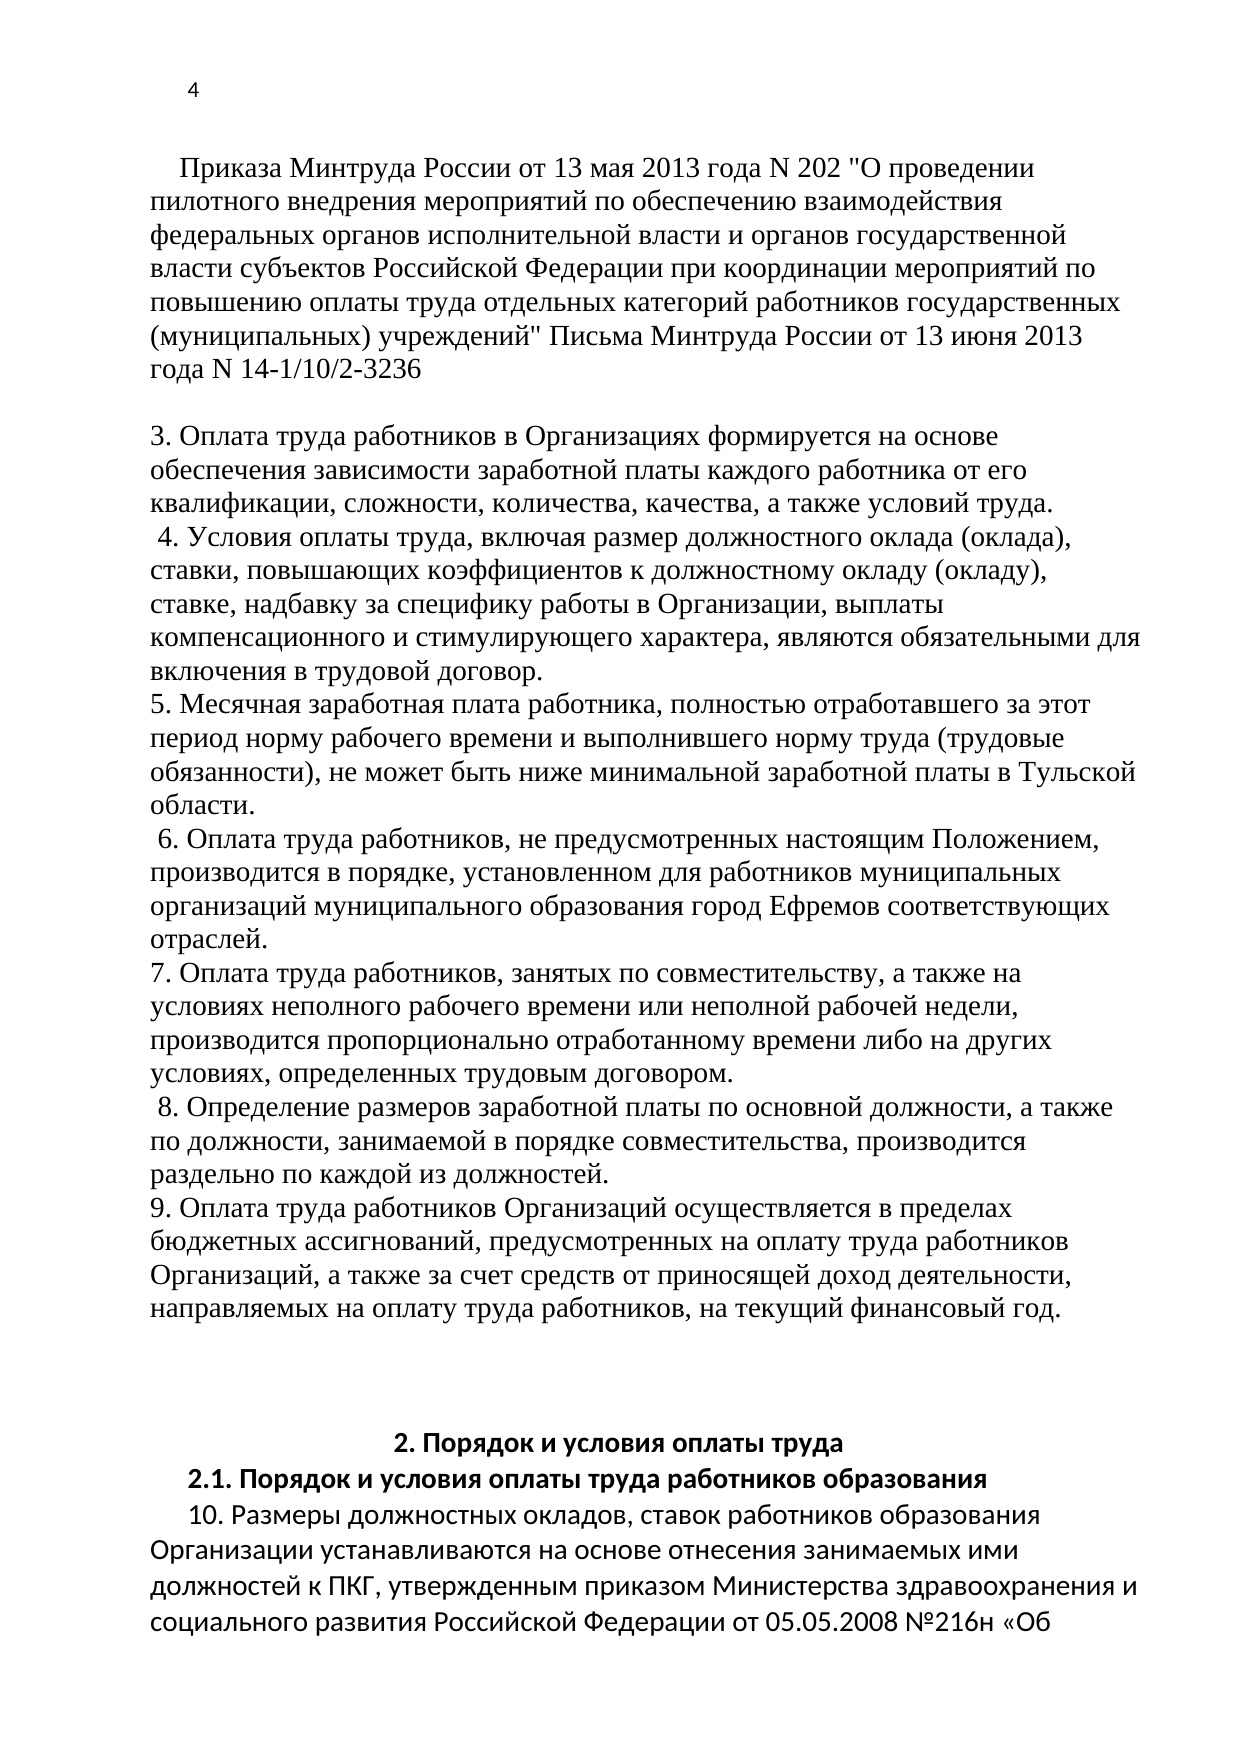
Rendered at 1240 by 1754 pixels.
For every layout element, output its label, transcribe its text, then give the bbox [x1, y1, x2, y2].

text 2.1. Порядок и условия оплаты труда работников образования [150, 1460, 1141, 1496]
text 9. Оплата труда работников Организаций осуществляется в пределах бюджетных ассигнований, предусмотренных на оплату труда работников Организаций, а также за счет средств от приносящей доход деятельности, направляемых на оплату труда работников, на текущий финансовый год. [150, 1190, 1141, 1324]
text 10. Размеры должностных окладов, ставок работников образования Организации устанавливаются на основе отнесения занимаемых ими должностей к ПКГ, утвержденным приказом Министерства здравоохранения и социального развития Российской Федерации от 05.05.2008 №216н «Об [150, 1496, 1141, 1638]
text 2. Порядок и условия оплаты труда [150, 1424, 1141, 1460]
text 4. Условия оплаты труда, включая размер должностного оклада (оклада), ставки, повышающих коэффициентов к должностному окладу (окладу), ставке, надбавку за специфику работы в Организации, выплаты компенсационного и стимулирующего характера, являются обязательными для включения в трудовой договор. [150, 519, 1141, 687]
text 5. Месячная заработная плата работника, полностью отработавшего за этот период норму рабочего времени и выполнившего норму труда (трудовые обязанности), не может быть ниже минимальной заработной платы в Тульской области. [150, 687, 1141, 821]
text 7. Оплата труда работников, занятых по совместительству, а также на условиях неполного рабочего времени или неполной рабочей недели, производится пропорционально отработанному времени либо на других условиях, определенных трудовым договором. [150, 955, 1141, 1089]
text 8. Определение размеров заработной платы по основной должности, а также по должности, занимаемой в порядке совместительства, производится раздельно по каждой из должностей. [150, 1089, 1141, 1190]
text Приказа Минтруда России от 13 мая 2013 года N 202 "О проведении пилотного внедрения мероприятий по обеспечению взаимодействия федеральных органов исполнительной власти и органов государственной власти субъектов Российской Федерации при координации мероприятий по повышению оплаты труда отдельных категорий работников государственных (муниципальных) учреждений" Письма Минтруда России от 13 июня 2013 года N 14-1/10/2-3236 [150, 150, 1141, 385]
text 3. Оплата труда работников в Организациях формируется на основе обеспечения зависимости заработной платы каждого работника от его квалификации, сложности, количества, качества, а также условий труда. [150, 418, 1141, 519]
text 6. Оплата труда работников, не предусмотренных настоящим Положением, производится в порядке, установленном для работников муниципальных организаций муниципального образования город Ефремов соответствующих отраслей. [150, 821, 1141, 955]
